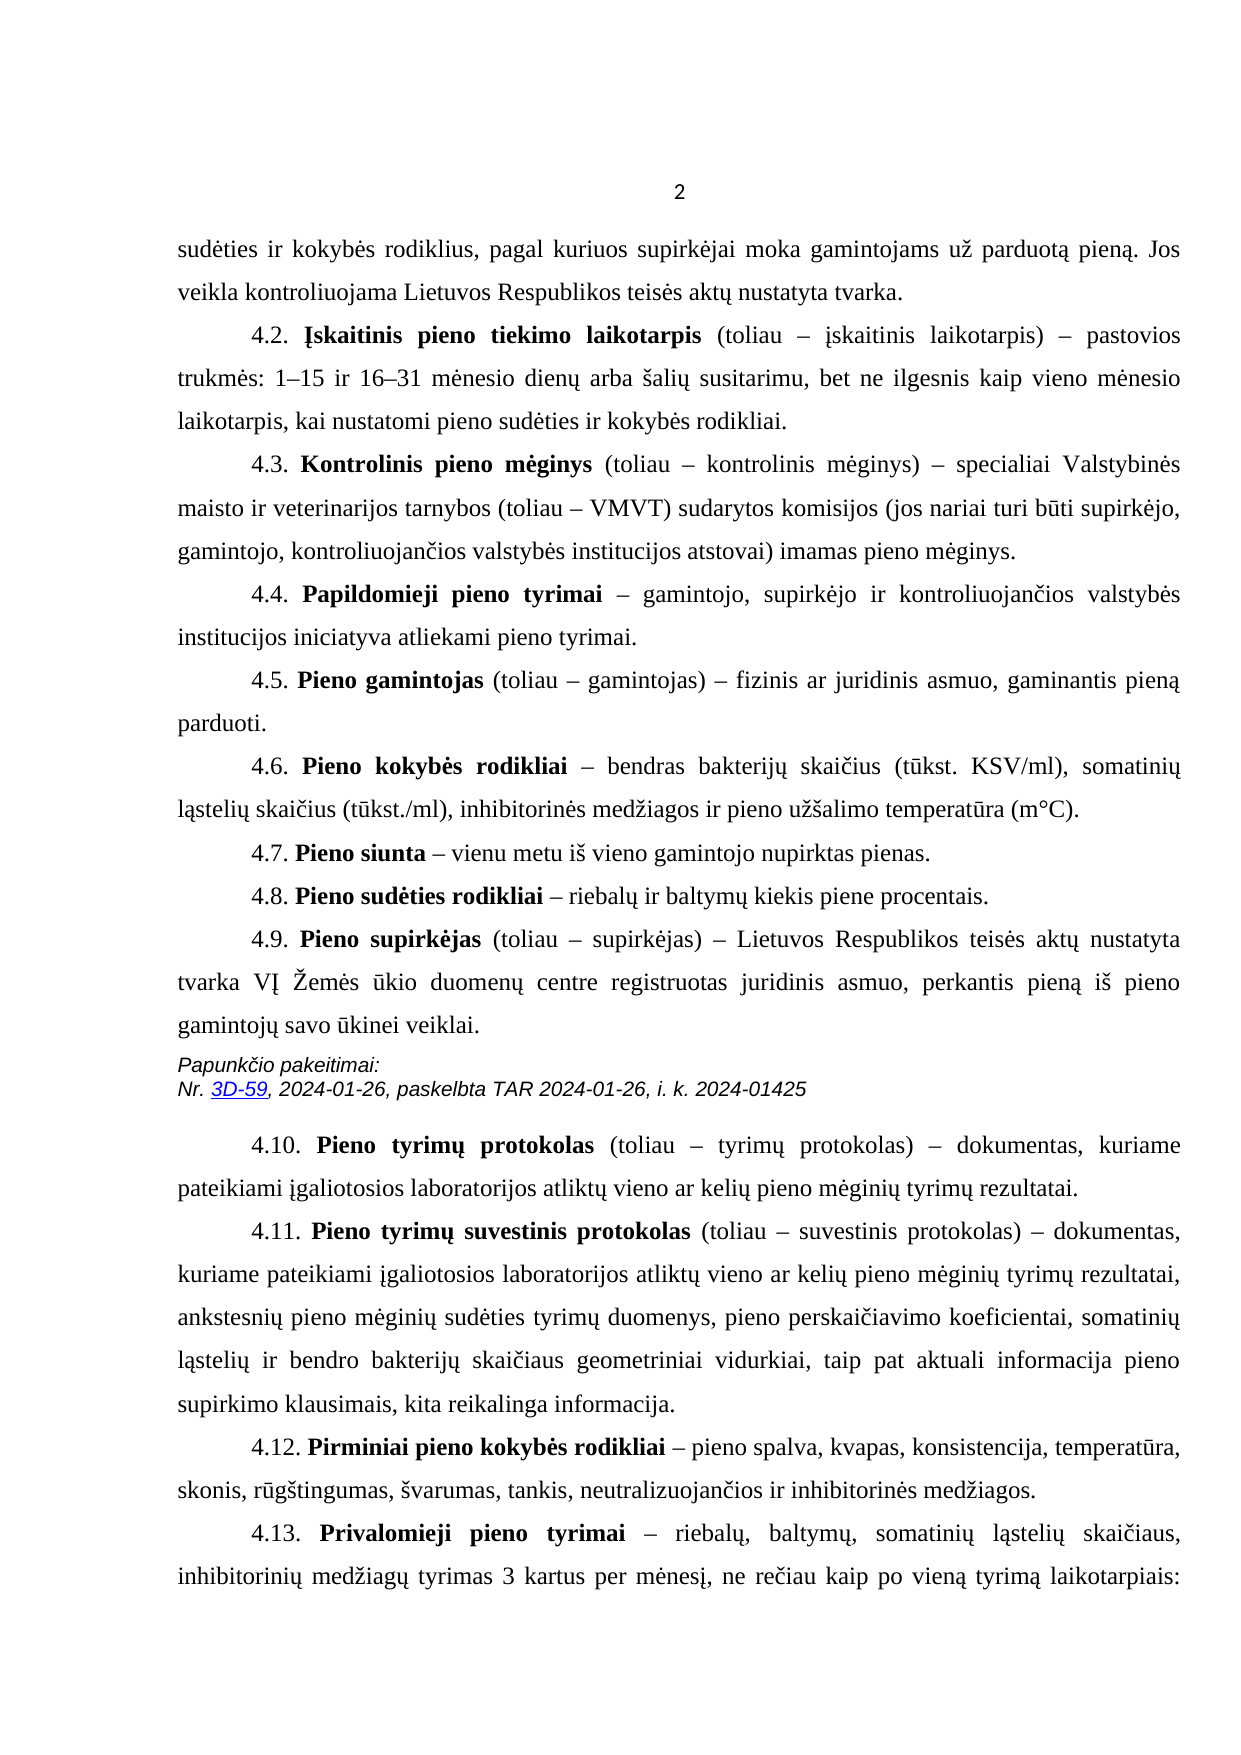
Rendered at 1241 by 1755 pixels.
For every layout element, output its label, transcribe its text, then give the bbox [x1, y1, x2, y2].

text Papunkčio pakeitimai: [177, 1053, 1181, 1077]
text 4.3. Kontrolinis pieno mėginys (toliau – kontrolinis mėginys) – specialiai Valstybinės maisto ir veterinarijos tarnybos (toliau – VMVT) sudarytos komisijos (jos nariai turi būti supirkėjo, gamintojo, kontroliuojančios valstybės institucijos atstovai) imamas pieno mėginys. [177, 449, 1181, 564]
text 4.4. Papildomieji pieno tyrimai – gamintojo, supirkėjo ir kontroliuojančios valstybės institucijos iniciatyva atliekami pieno tyrimai. [177, 579, 1181, 651]
text 4.12. Pirminiai pieno kokybės rodikliai – pieno spalva, kvapas, konsistencija, temperatūra, skonis, rūgštingumas, švarumas, tankis, neutralizuojančios ir inhibitorinės medžiagos. [177, 1432, 1181, 1504]
text 4.7. Pieno siunta – vienu metu iš vieno gamintojo nupirktas pienas. [177, 838, 1181, 866]
text 4.11. Pieno tyrimų suvestinis protokolas (toliau – suvestinis protokolas) – dokumentas, kuriame pateikiami įgaliotosios laboratorijos atliktų vieno ar kelių pieno mėginių tyrimų rezultatai, ankstesnių pieno mėginių sudėties tyrimų duomenys, pieno perskaičiavimo koeficientai, somatinių ląstelių ir bendro bakterijų skaičiaus geometriniai vidurkiai, taip pat aktuali informacija pieno supirkimo klausimais, kita reikalinga informacija. [177, 1216, 1181, 1417]
text 4.10. Pieno tyrimų protokolas (toliau – tyrimų protokolas) – dokumentas, kuriame pateikiami įgaliotosios laboratorijos atliktų vieno ar kelių pieno mėginių tyrimų rezultatai. [177, 1130, 1181, 1202]
text 4.6. Pieno kokybės rodikliai – bendras bakterijų skaičius (tūkst. KSV/ml), somatinių ląstelių skaičius (tūkst./ml), inhibitorinės medžiagos ir pieno užšalimo temperatūra (m°C). [177, 751, 1181, 823]
text 4.5. Pieno gamintojas (toliau – gamintojas) – fizinis ar juridinis asmuo, gaminantis pieną parduoti. [177, 665, 1181, 737]
text sudėties ir kokybės rodiklius, pagal kuriuos supirkėjai moka gamintojams už parduotą pieną. Jos veikla kontroliuojama Lietuvos Respublikos teisės aktų nustatyta tvarka. [177, 234, 1181, 306]
text 4.8. Pieno sudėties rodikliai – riebalų ir baltymų kiekis piene procentais. [177, 881, 1181, 909]
text 4.2. Įskaitinis pieno tiekimo laikotarpis (toliau – įskaitinis laikotarpis) – pastovios trukmės: 1–15 ir 16–31 mėnesio dienų arba šalių susitarimu, bet ne ilgesnis kaip vieno mėnesio laikotarpis, kai nustatomi pieno sudėties ir kokybės rodikliai. [177, 320, 1181, 435]
text 4.9. Pieno supirkėjas (toliau – supirkėjas) – Lietuvos Respublikos teisės aktų nustatyta tvarka VĮ Žemės ūkio duomenų centre registruotas juridinis asmuo, perkantis pieną iš pieno gamintojų savo ūkinei veiklai. [177, 924, 1181, 1039]
text Nr. 3D-59, 2024-01-26, paskelbta TAR 2024-01-26, i. k. 2024-01425 [177, 1077, 1181, 1101]
text 4.13. Privalomieji pieno tyrimai – riebalų, baltymų, somatinių ląstelių skaičiaus, inhibitorinių medžiagų tyrimas 3 kartus per mėnesį, ne rečiau kaip po vieną tyrimą laikotarpiais: [177, 1518, 1181, 1590]
